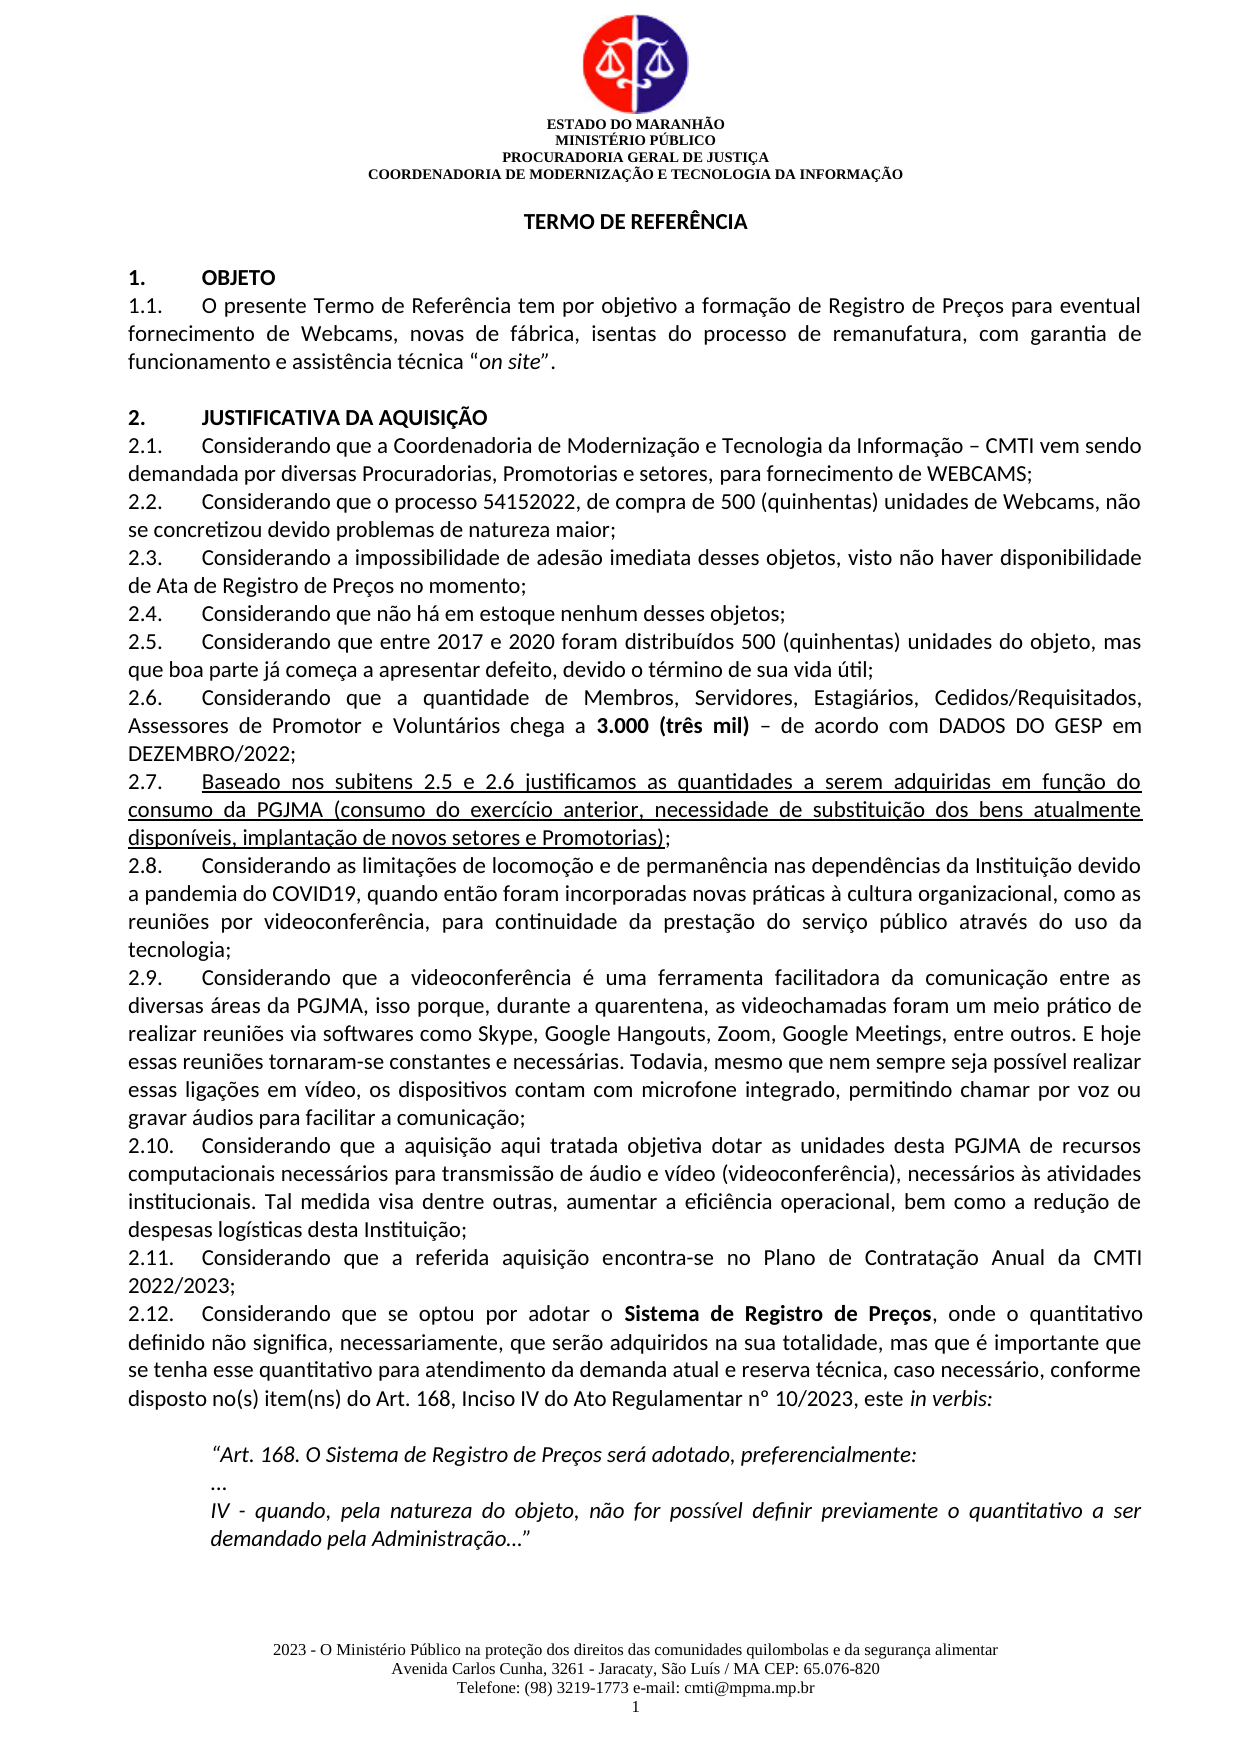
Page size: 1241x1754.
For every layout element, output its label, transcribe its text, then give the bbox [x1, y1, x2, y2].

list Baseado nos subitens 2.5 e 2.6 justificamos as quantidades a serem adquiridas em função do consumo da PGJMA (consumo do exercício anterior, necessidade de substituição dos bens atualmente [128, 767, 1143, 819]
text TERMO DE REFERÊNCIA [128, 207, 1143, 235]
list Considerando que a aquisição aqui tratada objetiva dotar as unidades desta PGJMA de recursos computacionais necessários para transmissão de áudio e vídeo (videoconferência), necessários às atividades institucionais. Tal medida visa dentre outras, aumentar a eficiência operacional, bem como a redução de despesas logísticas desta Instituição; [128, 1131, 1143, 1243]
list Considerando que a Coordenadoria de Modernização e Tecnologia da Informação – CMTI vem sendo demandada por diversas Procuradorias, Promotorias e setores, para fornecimento de WEBCAMS; [128, 431, 1143, 487]
list Considerando que se optou por adotar o Sistema de Registro de Preços, onde o quantitativo definido não significa, necessariamente, que serão adquiridos na sua totalidade, mas que é importante que se tenha esse quantitativo para atendimento da demanda atual e reserva técnica, caso necessário, conforme disposto no(s) item(ns) do Art. 168, Inciso IV do Ato Regulamentar nº 10/2023, este in verbis: [128, 1299, 1143, 1412]
list OBJETO [128, 263, 1143, 291]
list Considerando que não há em estoque nenhum desses objetos; [128, 599, 1143, 627]
list disponíveis, implantação de novos setores e Promotorias); [128, 821, 1143, 851]
list Considerando que a quantidade de Membros, Servidores, Estagiários, Cedidos/Requisitados, Assessores de Promotor e Voluntários chega a 3.000 (três mil) – de acordo com DADOS DO GESP em DEZEMBRO/2022; [128, 683, 1143, 767]
list JUSTIFICATIVA DA AQUISIÇÃO [128, 403, 1143, 431]
list Considerando que entre 2017 e 2020 foram distribuídos 500 (quinhentas) unidades do objeto, mas que boa parte já começa a apresentar defeito, devido o término de sua vida útil; [128, 627, 1143, 683]
list Considerando que a videoconferência é uma ferramenta facilitadora da comunicação entre as diversas áreas da PGJMA, isso porque, durante a quarentena, as videochamadas foram um meio prático de realizar reuniões via softwares como Skype, Google Hangouts, Zoom, Google Meetings, entre outros. E hoje essas reuniões tornaram-se constantes e necessárias. Todavia, mesmo que nem sempre seja possível realizar essas ligações em vídeo, os dispositivos contam com microfone integrado, permitindo chamar por voz ou gravar áudios para facilitar a comunicação; [128, 963, 1143, 1131]
list Considerando as limitações de locomoção e de permanência nas dependências da Instituição devido a pandemia do COVID19, quando então foram incorporadas novas práticas à cultura organizacional, como as reuniões por videoconferência, para continuidade da prestação do serviço público através do uso da tecnologia; [128, 851, 1143, 963]
list Considerando a impossibilidade de adesão imediata desses objetos, visto não haver disponibilidade de Ata de Registro de Preços no momento; [128, 543, 1143, 599]
list IV - quando, pela natureza do objeto, não for possível definir previamente o quantitativo a ser demandado pela Administração…” [165, 1496, 1143, 1552]
picture [582, 14, 689, 114]
list Considerando que a referida aquisição encontra-se no Plano de Contratação Anual da CMTI 2022/2023; [128, 1243, 1143, 1299]
list O presente Termo de Referência tem por objetivo a formação de Registro de Preços para eventual fornecimento de Webcams, novas de fábrica, isentas do processo de remanufatura, com garantia de funcionamento e assistência técnica “on site”. [128, 291, 1143, 375]
list ... [165, 1468, 1143, 1496]
list Considerando que o processo 54152022, de compra de 500 (quinhentas) unidades de Webcams, não se concretizou devido problemas de natureza maior; [128, 487, 1143, 543]
list “Art. 168. O Sistema de Registro de Preços será adotado, preferencialmente: [211, 1440, 1143, 1468]
